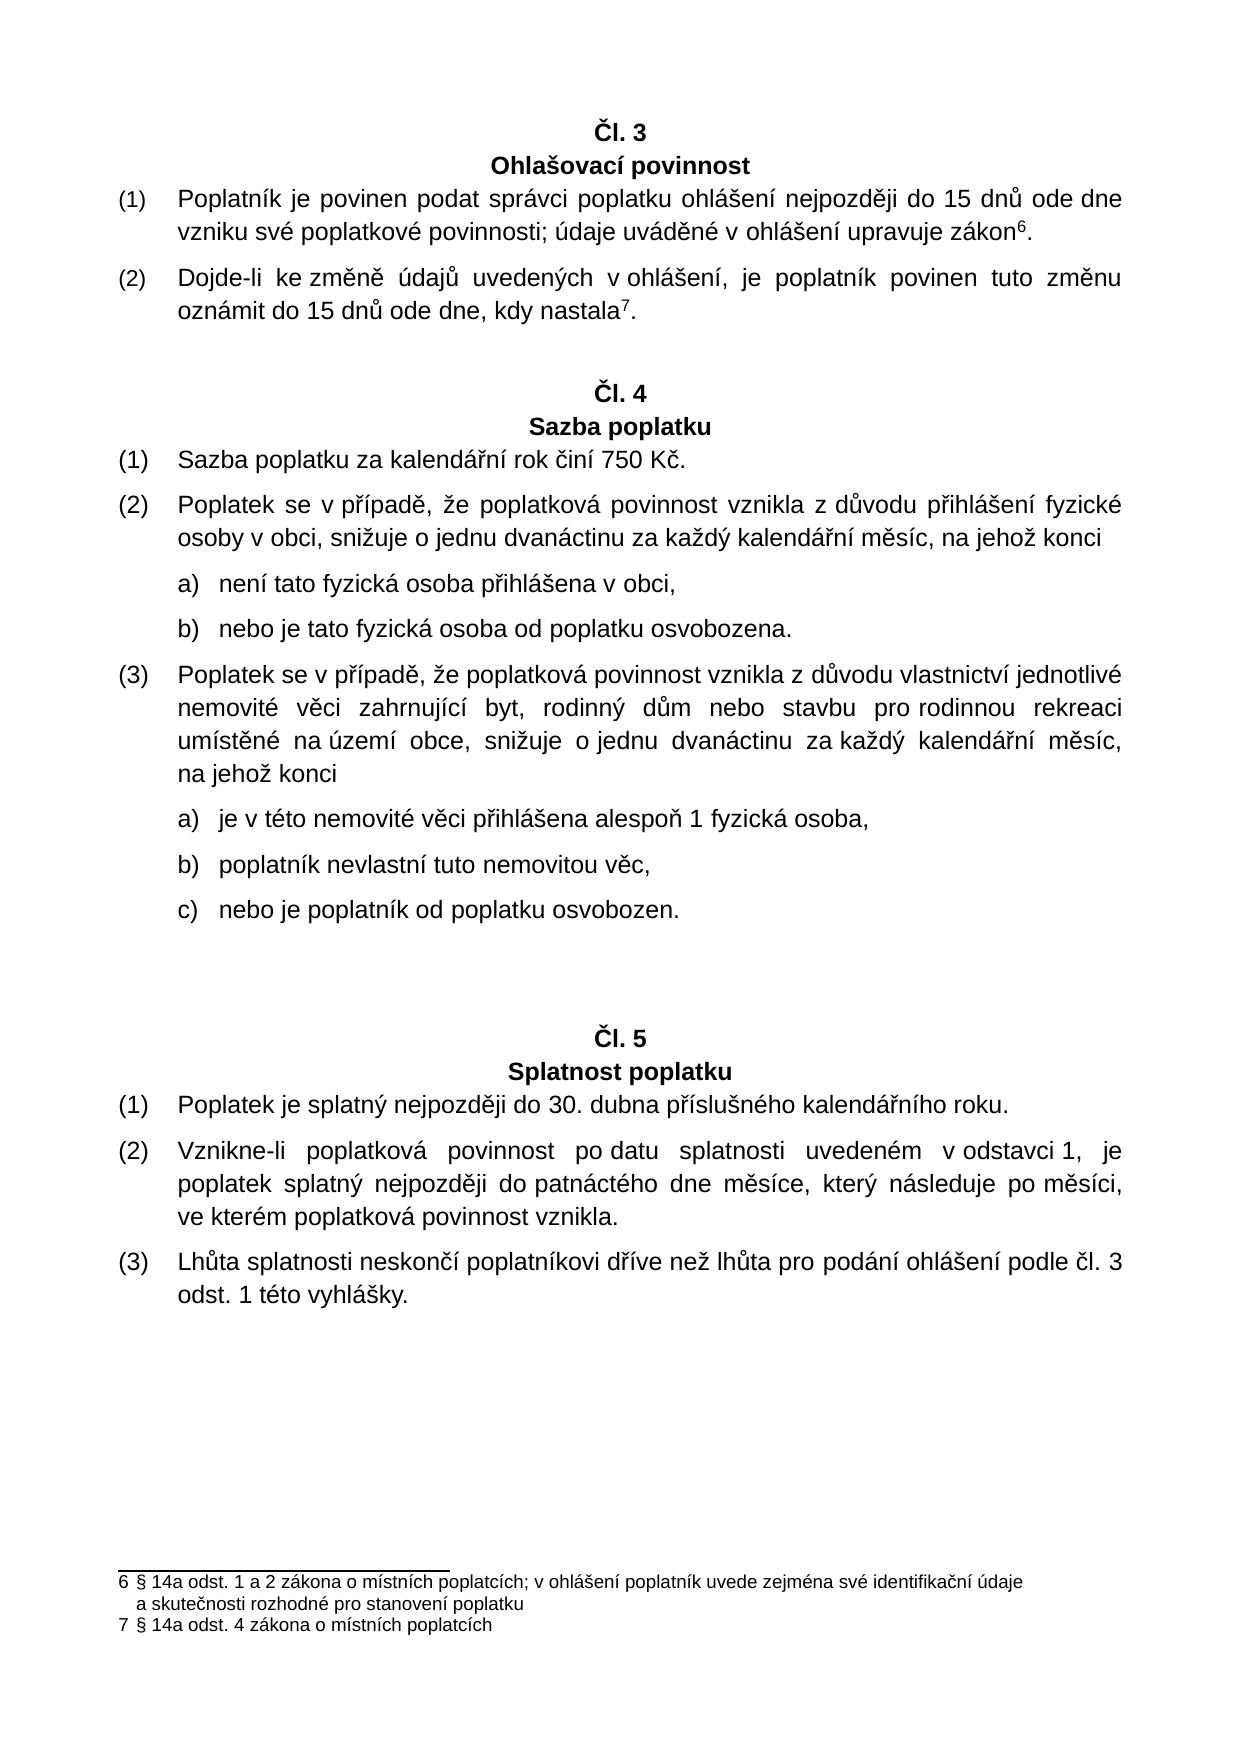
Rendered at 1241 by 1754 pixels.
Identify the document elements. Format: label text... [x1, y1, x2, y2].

list poplatník nevlastní tuto nemovitou věc, [177, 850, 1122, 879]
list Poplatník je povinen podat správci poplatku ohlášení nejpozději do 15 dnů ode dne vzniku své poplatkové povinnosti; údaje uváděné v ohlášení upravuje zákon. [118, 184, 1122, 246]
list Sazba poplatku za kalendářní rok činí 750 Kč. [118, 445, 1122, 473]
list Poplatek se v případě, že poplatková povinnost vznikla z důvodu vlastnictví jednotlivé nemovité věci zahrnující byt, rodinný dům nebo stavbu pro rodinnou rekreaci umístěné na území obce, snižuje o jednu dvanáctinu za každý kalendářní měsíc, na jehož konci [118, 660, 1122, 788]
list Vznikne-li poplatková povinnost po datu splatnosti uvedeném v odstavci 1, je poplatek splatný nejpozději do patnáctého dne měsíce, který následuje po měsíci, ve kterém poplatková povinnost vznikla. [118, 1136, 1122, 1230]
list Lhůta splatnosti neskončí poplatníkovi dříve než lhůta pro podání ohlášení podle čl. 3 odst. 1 této vyhlášky. [118, 1247, 1122, 1309]
subtitle Čl. 4 Sazba poplatku [118, 379, 1122, 441]
list § 14a odst. 1 a 2 zákona o místních poplatcích; v ohlášení poplatník uvede zejména své identifikační údaje a skutečnosti rozhodné pro stanovení poplatku [118, 1571, 1122, 1614]
list není tato fyzická osoba přihlášena v obci, [177, 569, 1122, 598]
list nebo je tato fyzická osoba od poplatku osvobozena. [177, 614, 1122, 643]
list je v této nemovité věci přihlášena alespoň 1 fyzická osoba, [177, 804, 1122, 833]
list Dojde-li ke změně údajů uvedených v ohlášení, je poplatník povinen tuto změnu oznámit do 15 dnů ode dne, kdy nastala. [118, 263, 1122, 324]
subtitle Čl. 3 Ohlašovací povinnost [118, 118, 1122, 180]
list § 14a odst. 4 zákona o místních poplatcích [118, 1614, 1122, 1635]
list Poplatek se v případě, že poplatková povinnost vznikla z důvodu přihlášení fyzické osoby v obci, snižuje o jednu dvanáctinu za každý kalendářní měsíc, na jehož konci [118, 490, 1122, 552]
subtitle Čl. 5 Splatnost poplatku [118, 1024, 1122, 1086]
list Poplatek je splatný nejpozději do 30. dubna příslušného kalendářního roku. [118, 1090, 1122, 1119]
list nebo je poplatník od poplatku osvobozen. [177, 896, 1122, 924]
